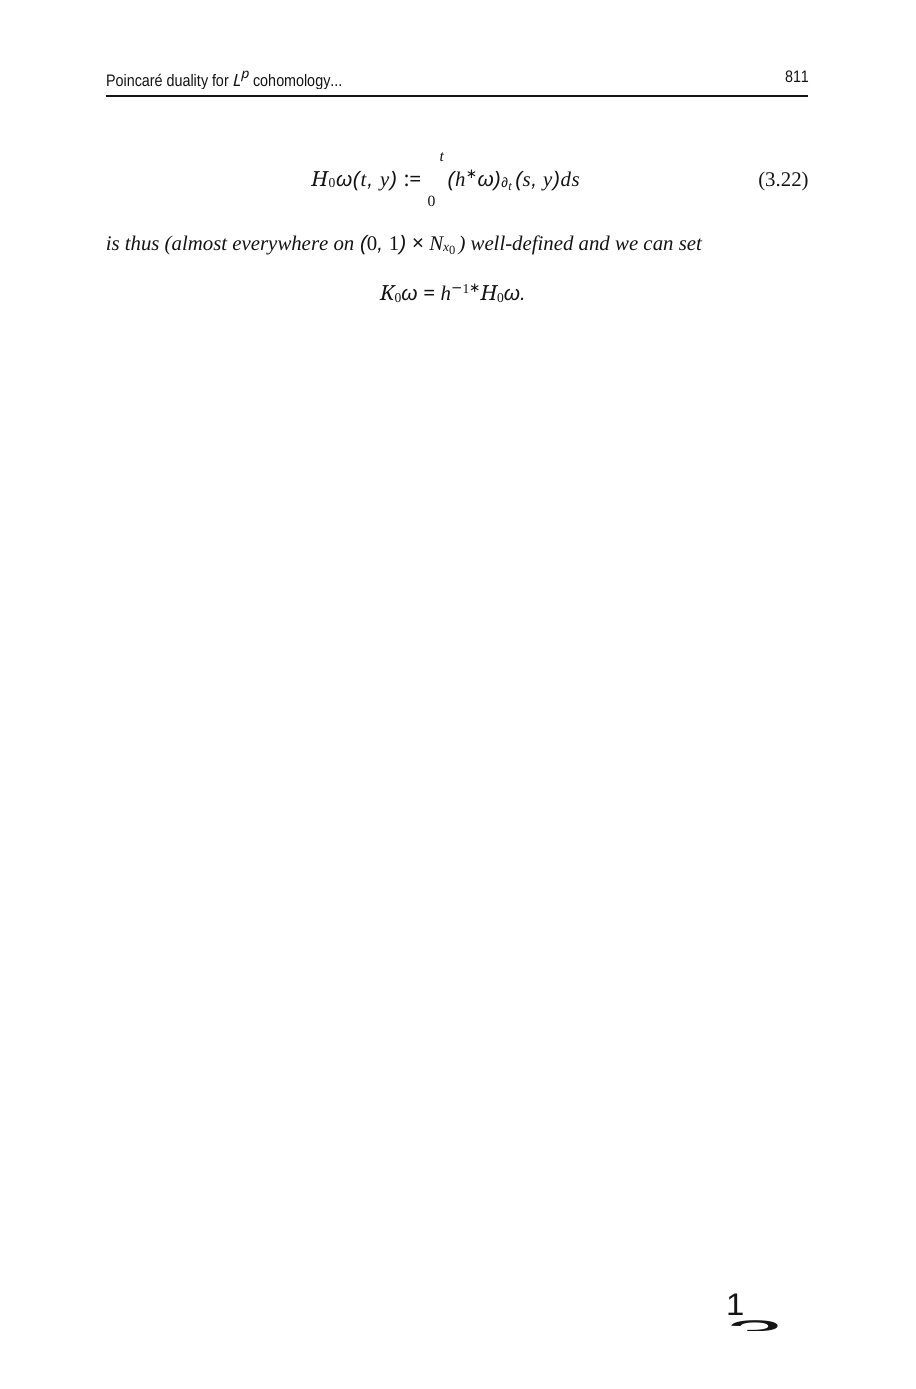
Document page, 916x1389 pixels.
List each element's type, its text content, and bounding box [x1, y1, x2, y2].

text K0ω = h−1∗H0ω. [380, 278, 826, 307]
text is thus (almost everywhere on (0, 1) × Nx0 ) well-defined and we can set [106, 228, 826, 257]
text H0ω(t, y) := 0 t (h∗ω)∂t (s, y)ds (3.22) [311, 125, 826, 209]
